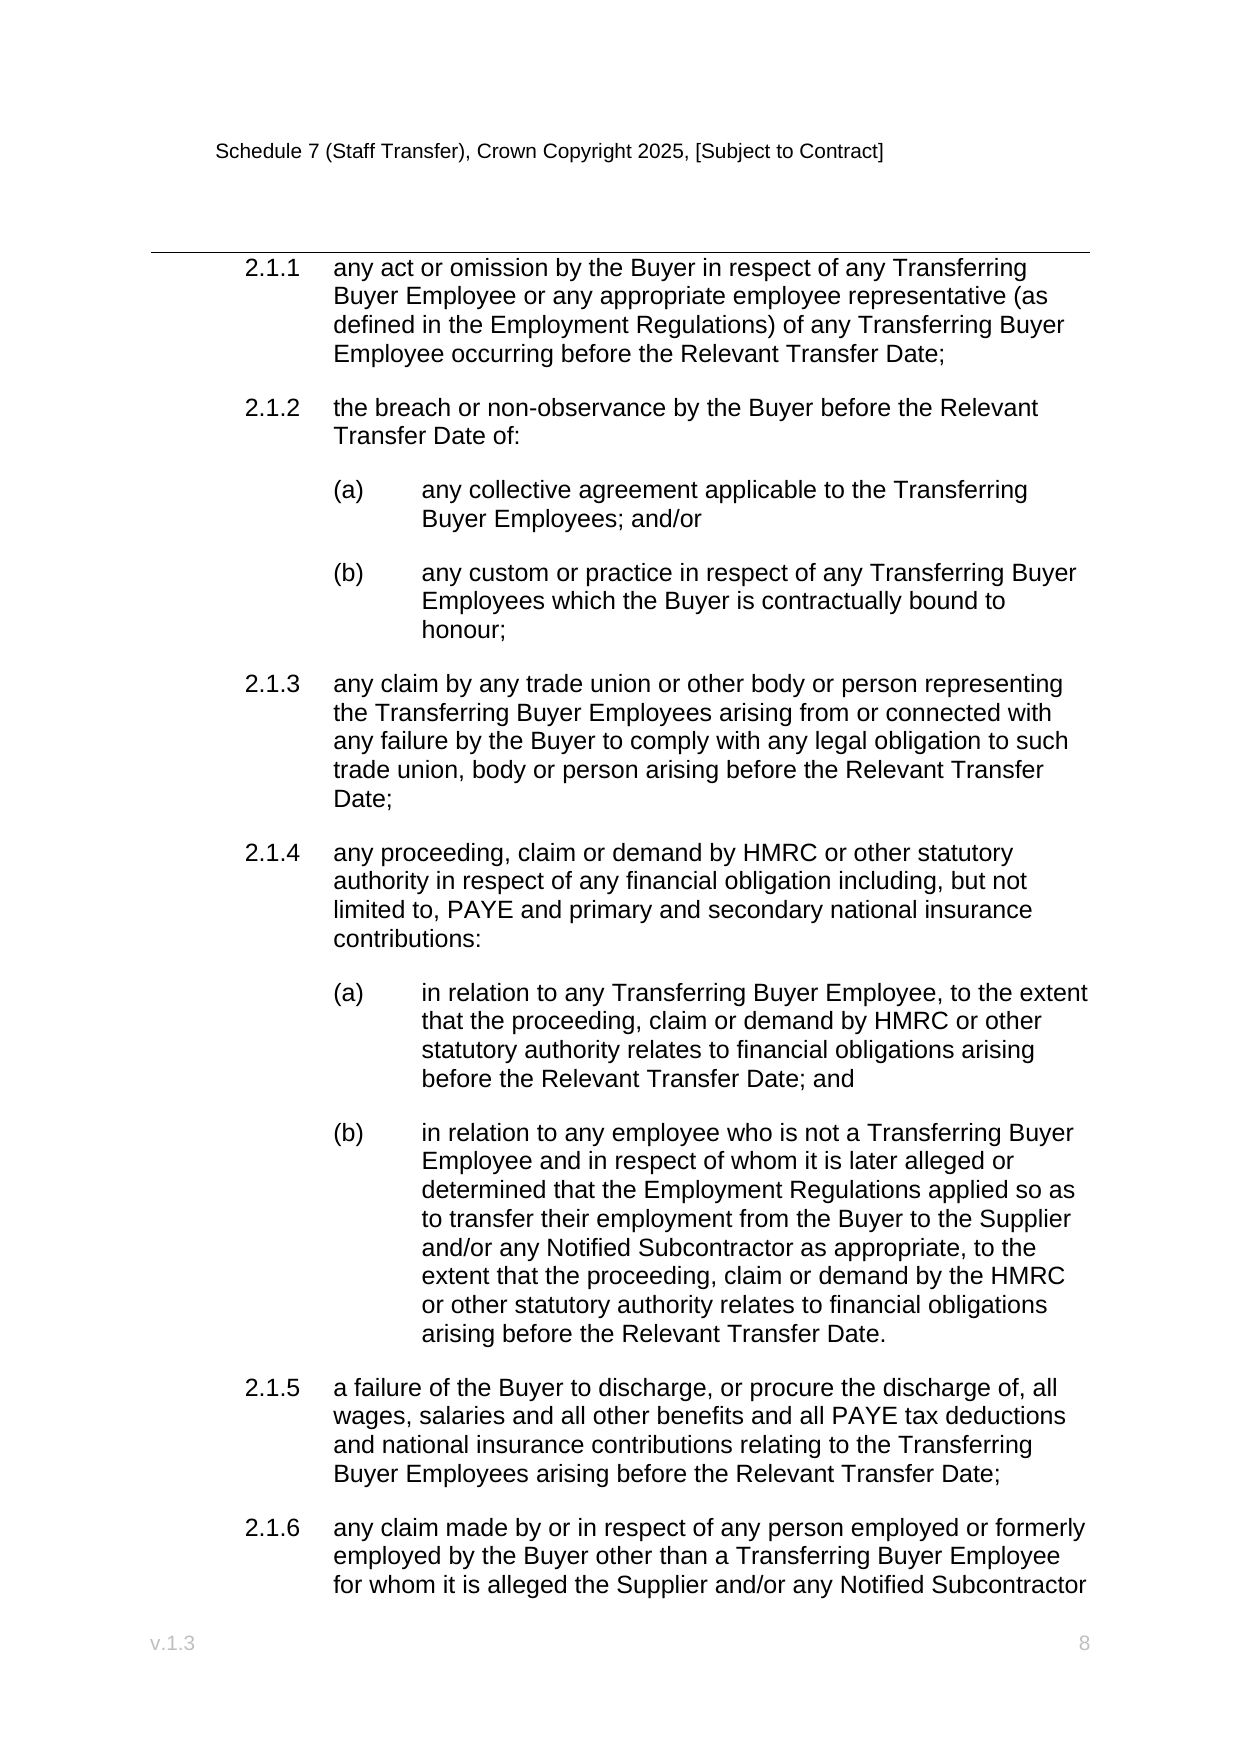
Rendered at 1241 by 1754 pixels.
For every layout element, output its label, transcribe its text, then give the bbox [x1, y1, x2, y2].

list in relation to any employee who is not a Transferring Buyer Employee and in respect of whom it is later alleged or determined that the Employment Regulations applied so as to transfer their employment from the Buyer to the Supplier and/or any Notified Subcontractor as appropriate, to the extent that the proceeding, claim or demand by the HMRC or other statutory authority relates to financial obligations arising before the Relevant Transfer Date. [333, 1117, 1090, 1347]
list a failure of the Buyer to discharge, or procure the discharge of, all wages, salaries and all other benefits and all PAYE tax deductions and national insurance contributions relating to the Transferring Buyer Employees arising before the Relevant Transfer Date; [244, 1372, 1090, 1487]
list any act or omission by the Buyer in respect of any Transferring Buyer Employee or any appropriate employee representative (as defined in the Employment Regulations) of any Transferring Buyer Employee occurring before the Relevant Transfer Date; [244, 252, 1090, 367]
list any proceeding, claim or demand by HMRC or other statutory authority in respect of any financial obligation including, but not limited to, PAYE and primary and secondary national insurance contributions: [244, 837, 1090, 952]
list any claim by any trade union or other body or person representing the Transferring Buyer Employees arising from or connected with any failure by the Buyer to comply with any legal obligation to such trade union, body or person arising before the Relevant Transfer Date; [244, 669, 1090, 812]
list any claim made by or in respect of any person employed or formerly employed by the Buyer other than a Transferring Buyer Employee for whom it is alleged the Supplier and/or any Notified Subcontractor [244, 1512, 1090, 1599]
list any collective agreement applicable to the Transferring Buyer Employees; and/or [333, 475, 1090, 532]
list the breach or non-observance by the Buyer before the Relevant Transfer Date of: [244, 392, 1090, 450]
list in relation to any Transferring Buyer Employee, to the extent that the proceeding, claim or demand by HMRC or other statutory authority relates to financial obligations arising before the Relevant Transfer Date; and [333, 977, 1090, 1092]
list any custom or practice in respect of any Transferring Buyer Employees which the Buyer is contractually bound to honour; [333, 557, 1090, 644]
